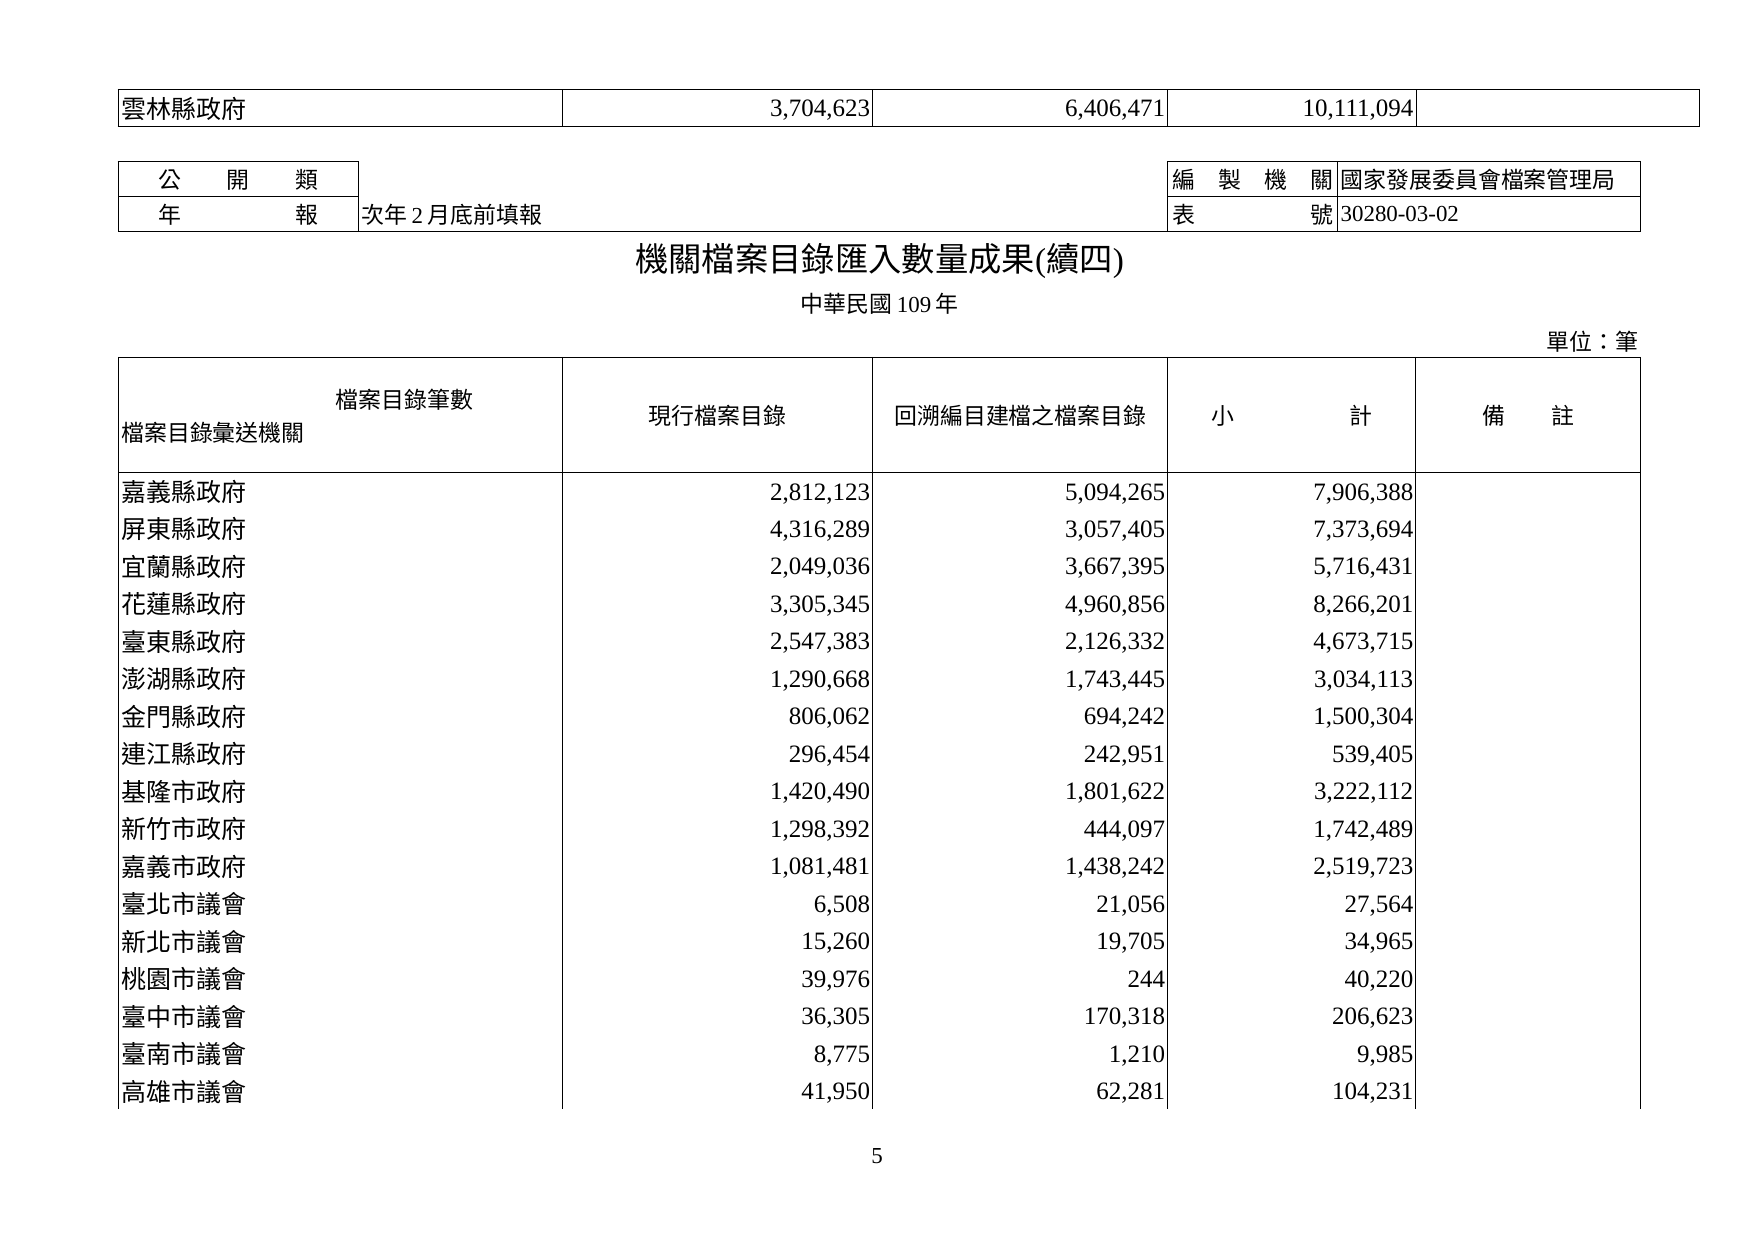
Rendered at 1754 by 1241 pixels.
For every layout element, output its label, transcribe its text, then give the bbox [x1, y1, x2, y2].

table_header [359, 161, 562, 196]
table_cell 新北市議會 [119, 922, 562, 959]
table_cell [1416, 734, 1640, 772]
table_cell 15,260 [563, 922, 872, 959]
table_cell 21,056 [873, 884, 1167, 922]
table_cell 539,405 [1168, 734, 1415, 772]
table_cell 30280-03-02 [1338, 197, 1640, 231]
table_cell 澎湖縣政府 [119, 659, 562, 697]
table_cell 206,623 [1168, 997, 1415, 1034]
table_header 公 開 類 [119, 162, 358, 196]
table_cell 104,231 [1168, 1072, 1415, 1109]
table_cell 19,705 [873, 922, 1167, 959]
table_cell 單位：筆 [1338, 324, 1641, 357]
table_cell 34,965 [1168, 922, 1415, 959]
table_cell 表 號 [1168, 197, 1337, 231]
table_cell 9,985 [1168, 1034, 1415, 1072]
table_cell 4,960,856 [873, 584, 1167, 622]
table_cell 1,290,668 [563, 659, 872, 697]
table_cell 27,564 [1168, 884, 1415, 922]
table_cell 臺中市議會 [119, 997, 562, 1034]
table_cell 1,801,622 [873, 772, 1167, 809]
table_header [563, 161, 872, 196]
table_cell 3,222,112 [1168, 772, 1415, 809]
table_cell 回溯編目建檔之檔案目錄 [873, 358, 1167, 472]
table_cell [1416, 622, 1640, 659]
table_cell 244 [873, 959, 1167, 997]
table_cell 4,316,289 [563, 509, 872, 547]
table_cell 8,775 [563, 1034, 872, 1072]
table_cell 年 報 [119, 197, 358, 231]
table_cell 7,906,388 [1168, 473, 1415, 509]
table_cell [1416, 847, 1640, 884]
table_header 編 製 機 關 [1168, 162, 1337, 196]
table_cell 次年2月底前填報 [359, 196, 562, 231]
table_cell 1,438,242 [873, 847, 1167, 884]
table_header 國家發展委員會檔案管理局 [1338, 162, 1640, 196]
table_cell [1417, 90, 1699, 126]
table_cell [1416, 1072, 1640, 1109]
table_cell 基隆市政府 [119, 772, 562, 809]
table_cell 4,673,715 [1168, 622, 1415, 659]
table_cell [1174, 324, 1337, 357]
table_cell 10,111,094 [1168, 90, 1416, 126]
table_cell [1416, 809, 1640, 847]
table_cell 41,950 [563, 1072, 872, 1109]
table_cell 3,057,405 [873, 509, 1167, 547]
table_cell 40,220 [1168, 959, 1415, 997]
table_cell [1168, 324, 1174, 357]
table_cell 62,281 [873, 1072, 1167, 1109]
table_cell 5,716,431 [1168, 547, 1415, 584]
table_cell 2,812,123 [563, 473, 872, 509]
table_cell 2,547,383 [563, 622, 872, 659]
table_cell 694,242 [873, 697, 1167, 734]
table_cell 5,094,265 [873, 473, 1167, 509]
table_cell 1,500,304 [1168, 697, 1415, 734]
table_cell 806,062 [563, 697, 872, 734]
table_cell [1416, 772, 1640, 809]
table_cell 機關檔案目錄匯入數量成果(續四) [118, 232, 1641, 282]
table_cell 桃園市議會 [119, 959, 562, 997]
table_cell 雲林縣政府 [119, 90, 562, 126]
table_cell [1416, 584, 1640, 622]
table_cell 花蓮縣政府 [119, 584, 562, 622]
table_cell 3,034,113 [1168, 659, 1415, 697]
table_cell 296,454 [563, 734, 872, 772]
table_cell 臺東縣政府 [119, 622, 562, 659]
table_cell 170,318 [873, 997, 1167, 1034]
table_cell 2,049,036 [563, 547, 872, 584]
table_cell 8,266,201 [1168, 584, 1415, 622]
table_cell 連江縣政府 [119, 734, 562, 772]
table_cell 現行檔案目錄 [563, 358, 872, 472]
table_cell 1,210 [873, 1034, 1167, 1072]
table_cell 臺南市議會 [119, 1034, 562, 1072]
table_cell 242,951 [873, 734, 1167, 772]
table_cell 6,406,471 [873, 90, 1167, 126]
table_cell [1416, 509, 1640, 547]
table_cell 小 計 [1168, 358, 1415, 472]
table_cell 3,667,395 [873, 547, 1167, 584]
table_cell 檔案目錄筆數 檔案目錄彙送機關 [119, 358, 562, 472]
table_cell [1416, 659, 1640, 697]
table_cell [563, 324, 872, 357]
table_cell 嘉義縣政府 [119, 473, 562, 509]
table_cell 3,305,345 [563, 584, 872, 622]
table_cell 備 註 [1416, 358, 1640, 472]
table_header [873, 161, 1167, 196]
table_cell 7,373,694 [1168, 509, 1415, 547]
table_cell 39,976 [563, 959, 872, 997]
table_cell 1,743,445 [873, 659, 1167, 697]
table_cell 中華民國109年 [118, 282, 1641, 323]
table_cell [118, 324, 358, 357]
table_cell 高雄市議會 [119, 1072, 562, 1109]
table_cell [1416, 697, 1640, 734]
table_cell [1416, 884, 1640, 922]
table_cell 金門縣政府 [119, 697, 562, 734]
table_cell 新竹市政府 [119, 809, 562, 847]
table_cell 1,742,489 [1168, 809, 1415, 847]
table_cell 36,305 [563, 997, 872, 1034]
table_cell [1416, 547, 1640, 584]
table_cell 444,097 [873, 809, 1167, 847]
table_cell 1,081,481 [563, 847, 872, 884]
table_cell [358, 324, 562, 357]
table_cell [563, 196, 872, 231]
table_cell 2,519,723 [1168, 847, 1415, 884]
table_cell [1416, 997, 1640, 1034]
table_cell 嘉義市政府 [119, 847, 562, 884]
table_cell 3,704,623 [563, 90, 872, 126]
table_cell 宜蘭縣政府 [119, 547, 562, 584]
table_cell [1416, 473, 1640, 509]
table_cell [1416, 959, 1640, 997]
table_cell [873, 196, 1167, 231]
table_cell 屏東縣政府 [119, 509, 562, 547]
table_cell 2,126,332 [873, 622, 1167, 659]
table_cell 臺北市議會 [119, 884, 562, 922]
table_cell [1416, 922, 1640, 959]
table_cell [873, 324, 1168, 357]
table_cell [1416, 1034, 1640, 1072]
table_cell 1,420,490 [563, 772, 872, 809]
table_cell 1,298,392 [563, 809, 872, 847]
table_cell 6,508 [563, 884, 872, 922]
